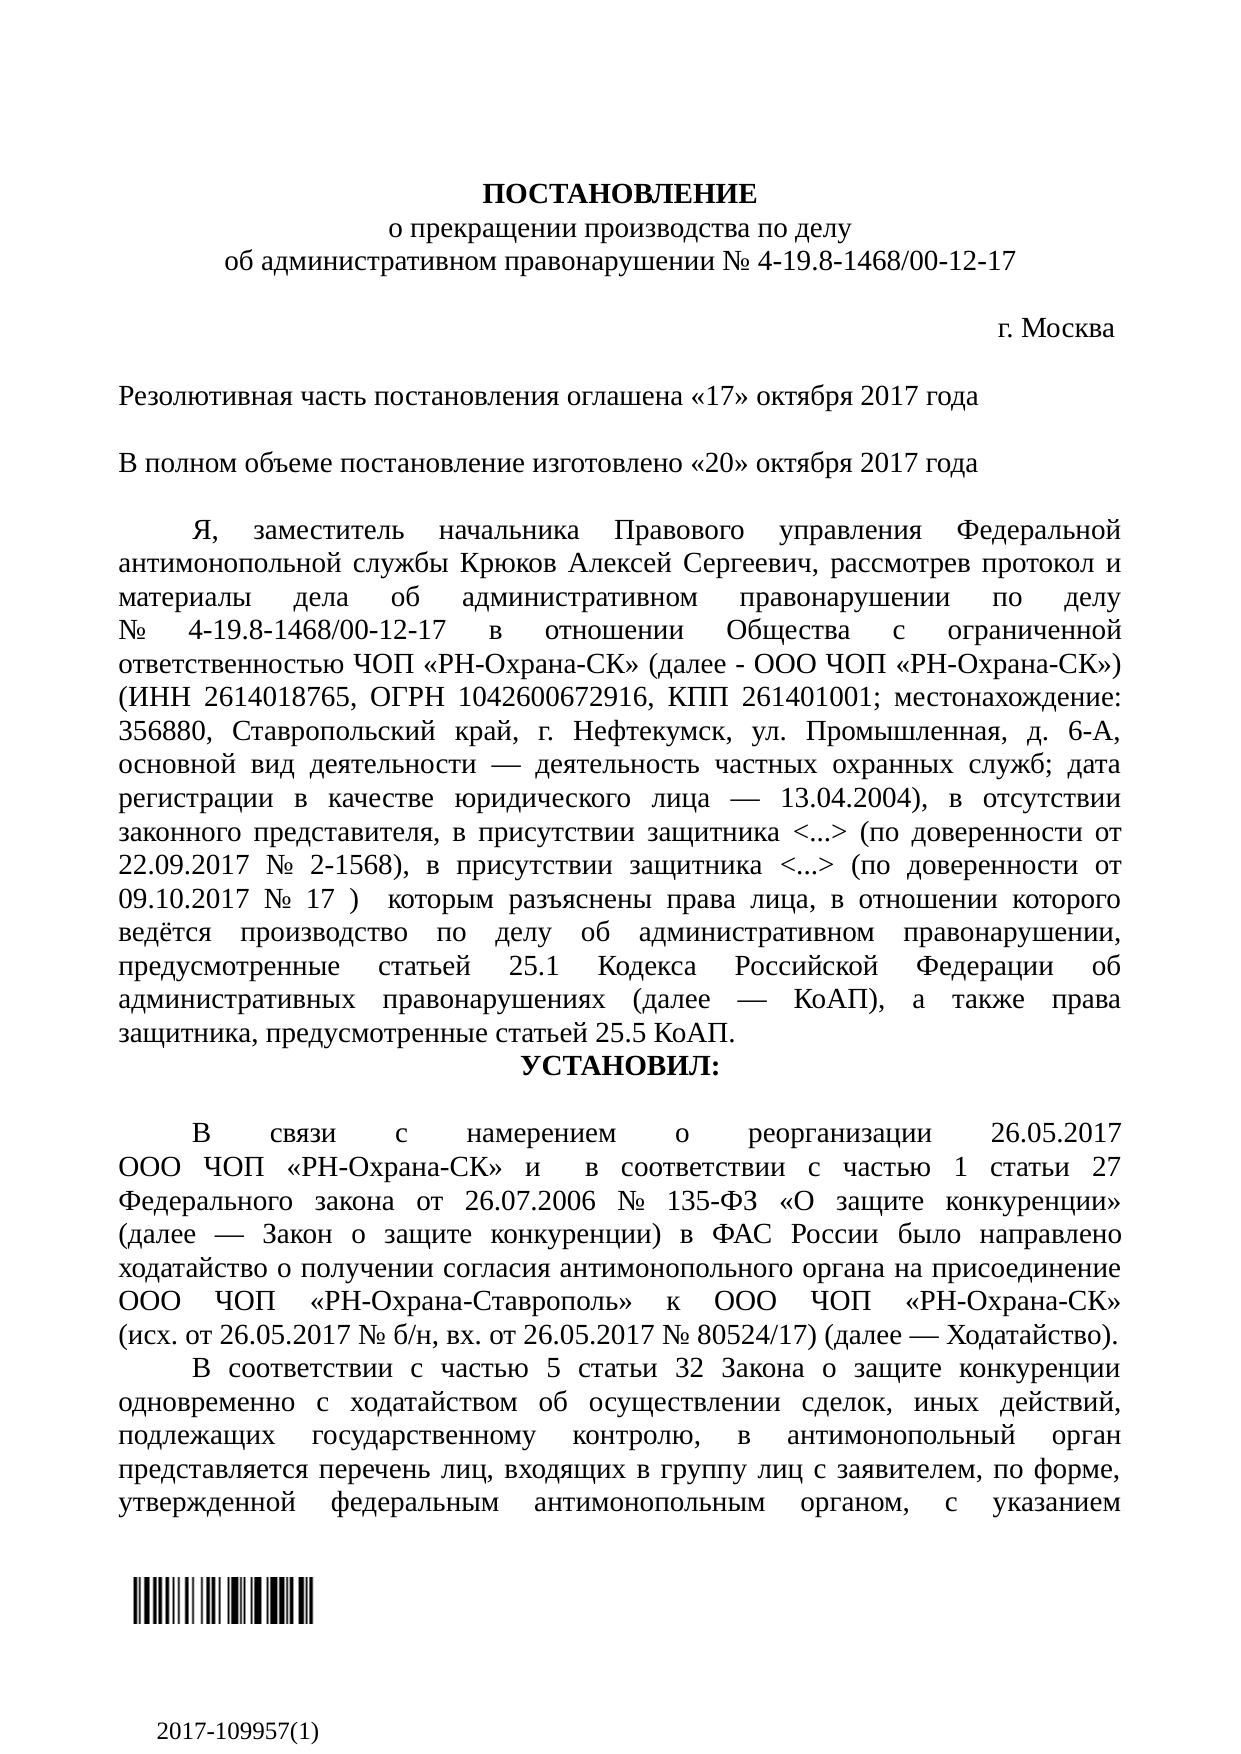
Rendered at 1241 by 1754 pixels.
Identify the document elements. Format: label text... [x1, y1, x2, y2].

text ПОСТАНОВЛЕНИЕ [118, 176, 1122, 210]
text г. Москва [118, 311, 1122, 344]
text о прекращении производства по делу [118, 210, 1122, 243]
text Резолютивная часть постановления оглашена «17» октября 2017 года [118, 378, 1122, 411]
text В связи с намерением о реорганизации 26.05.2017 ООО ЧОП «РН-Охрана-СК» и в соответствии с частью 1 статьи 27 Федерального закона от 26.07.2006 № 135-ФЗ «О защите конкуренции» (далее — Закон о защите конкуренции) в ФАС России было направлено ходатайство о получении согласия антимонопольного органа на присоединение ООО ЧОП «РН-Охрана-Ставрополь» к ООО ЧОП «РН-Охрана-СК» (исх. от 26.05.2017 № б/н, вх. от 26.05.2017 № 80524/17) (далее — Ходатайство). [118, 1116, 1122, 1350]
text В соответствии с частью 5 статьи 32 Закона о защите конкуренции одновременно с ходатайством об осуществлении сделок, иных действий, подлежащих государственному контролю, в антимонопольный орган представляется перечень лиц, входящих в группу лиц с заявителем, по форме, утвержденной федеральным антимонопольным органом, с указанием [118, 1350, 1122, 1518]
picture [118, 1577, 331, 1624]
text В полном объеме постановление изготовлено «20» октября 2017 года [118, 445, 1122, 478]
text об административном правонарушении № 4-19.8-1468/00-12-17 [118, 243, 1122, 277]
text Я, заместитель начальника Правового управления Федеральной антимонопольной службы Крюков Алексей Сергеевич, рассмотрев протокол и материалы дела об административном правонарушении по делу № 4-19.8-1468/00-12-17 в отношении Общества с ограниченной ответственностью ЧОП «РН-Охрана-СК» (далее - ООО ЧОП «РН-Охрана-СК») (ИНН 2614018765, ОГРН 1042600672916, КПП 261401001; местонахождение: 356880, Ставропольский край, г. Нефтекумск, ул. Промышленная, д. 6-А, основной вид деятельности — деятельность частных охранных служб; дата регистрации в качестве юридического лица — 13.04.2004), в отсутствии законного представителя, в присутствии защитника <...> (по доверенности от 22.09.2017 № 2-1568), в присутствии защитника <...> (по доверенности от 09.10.2017 № 17 ) которым разъяснены права лица, в отношении которого ведётся производство по делу об административном правонарушении, предусмотренные статьей 25.1 Кодекса Российской Федерации об административных правонарушениях (далее — КоАП), а также права защитника, предусмотренные статьей 25.5 КоАП. [118, 512, 1122, 1048]
text УСТАНОВИЛ: [118, 1048, 1122, 1082]
